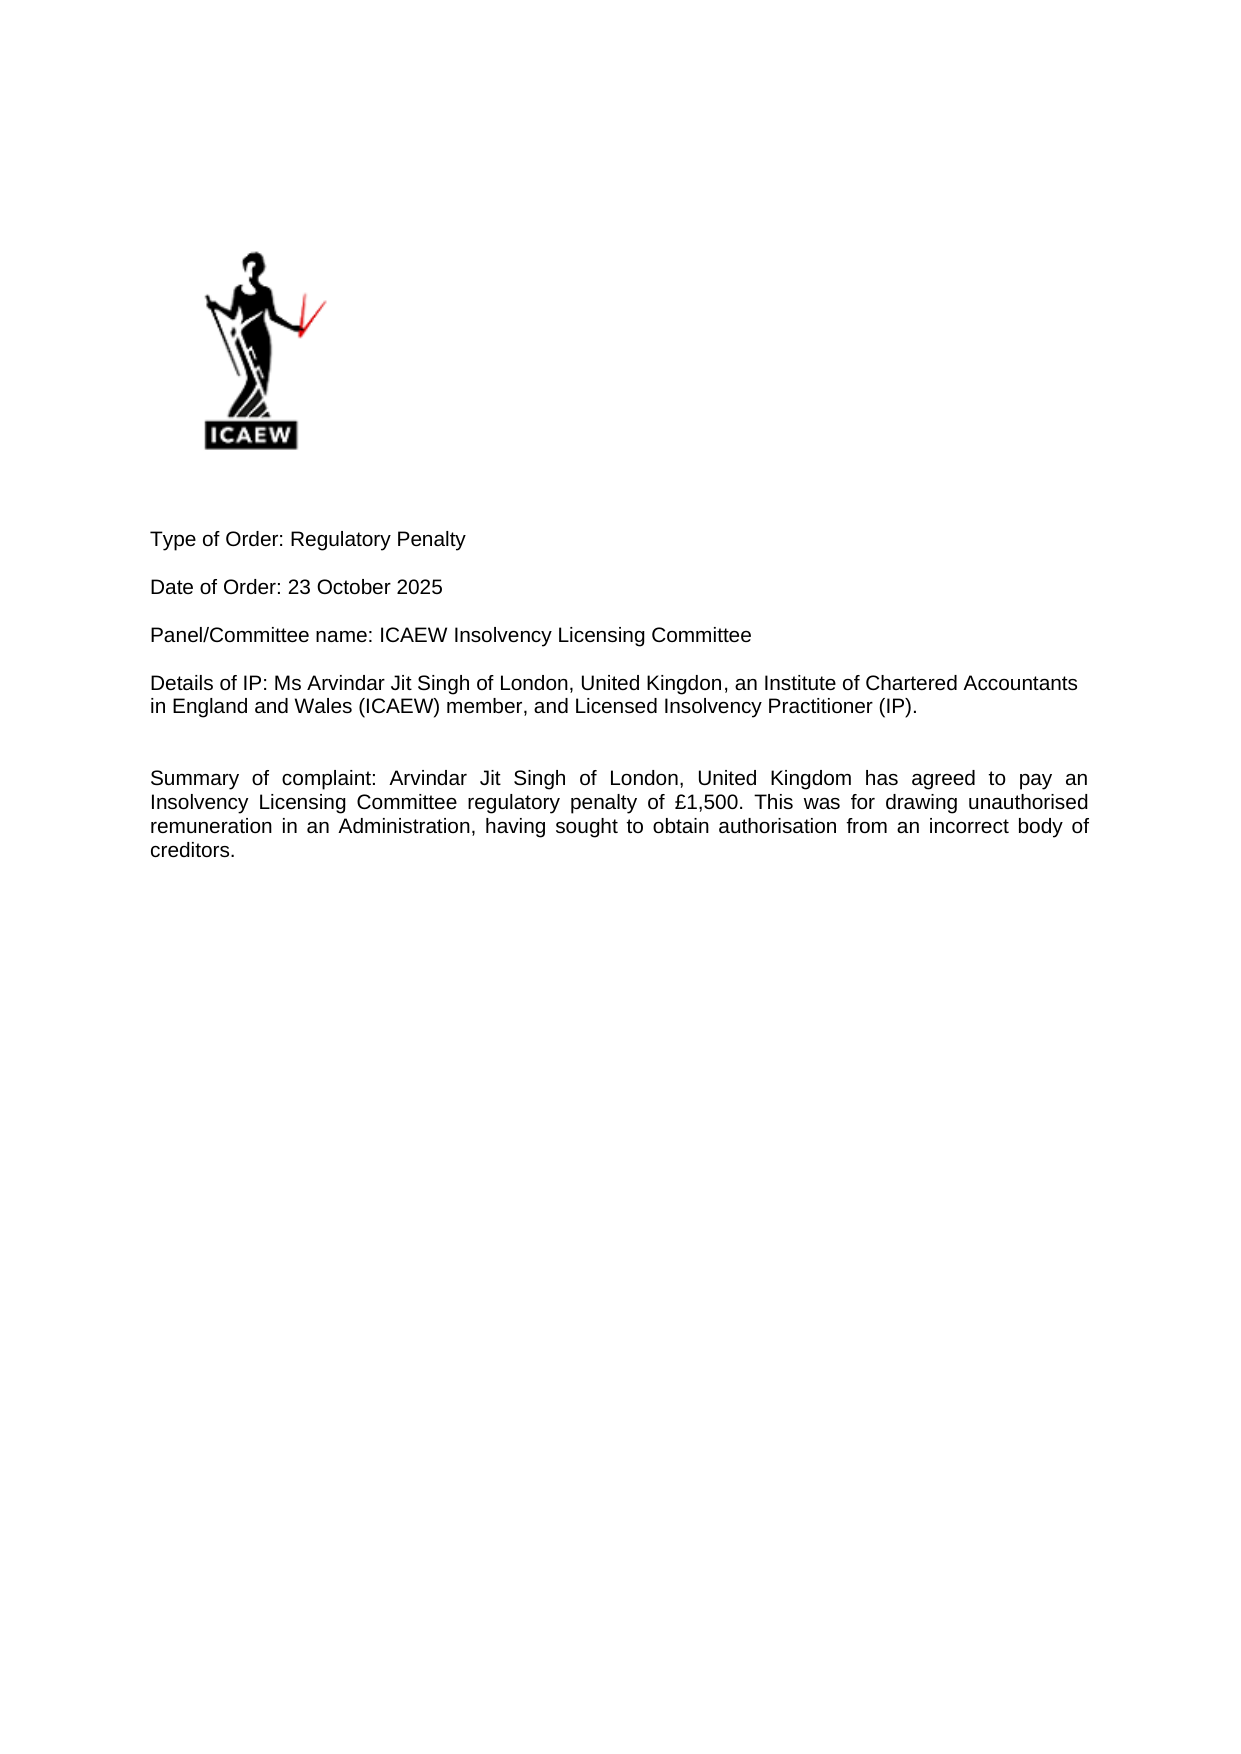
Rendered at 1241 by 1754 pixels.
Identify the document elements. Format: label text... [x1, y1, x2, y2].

text Details of IP: Ms Arvindar Jit Singh of London, United Kingdon, an Institute of Chartered Accountants in England and Wales (ICAEW) member, and Licensed Insolvency Practitioner (IP). [150, 670, 1090, 718]
text Date of Order: 23 October 2025 [150, 574, 1090, 598]
text Summary of complaint: Arvindar Jit Singh of London, United Kingdom has agreed to pay an Insolvency Licensing Committee regulatory penalty of £1,500. This was for drawing unauthorised remuneration in an Administration, having sought to obtain authorisation from an incorrect body of creditors. [150, 766, 1090, 862]
text Type of Order: Regulatory Penalty [150, 527, 1090, 551]
text Panel/Committee name: ICAEW Insolvency Licensing Committee [150, 622, 1090, 646]
